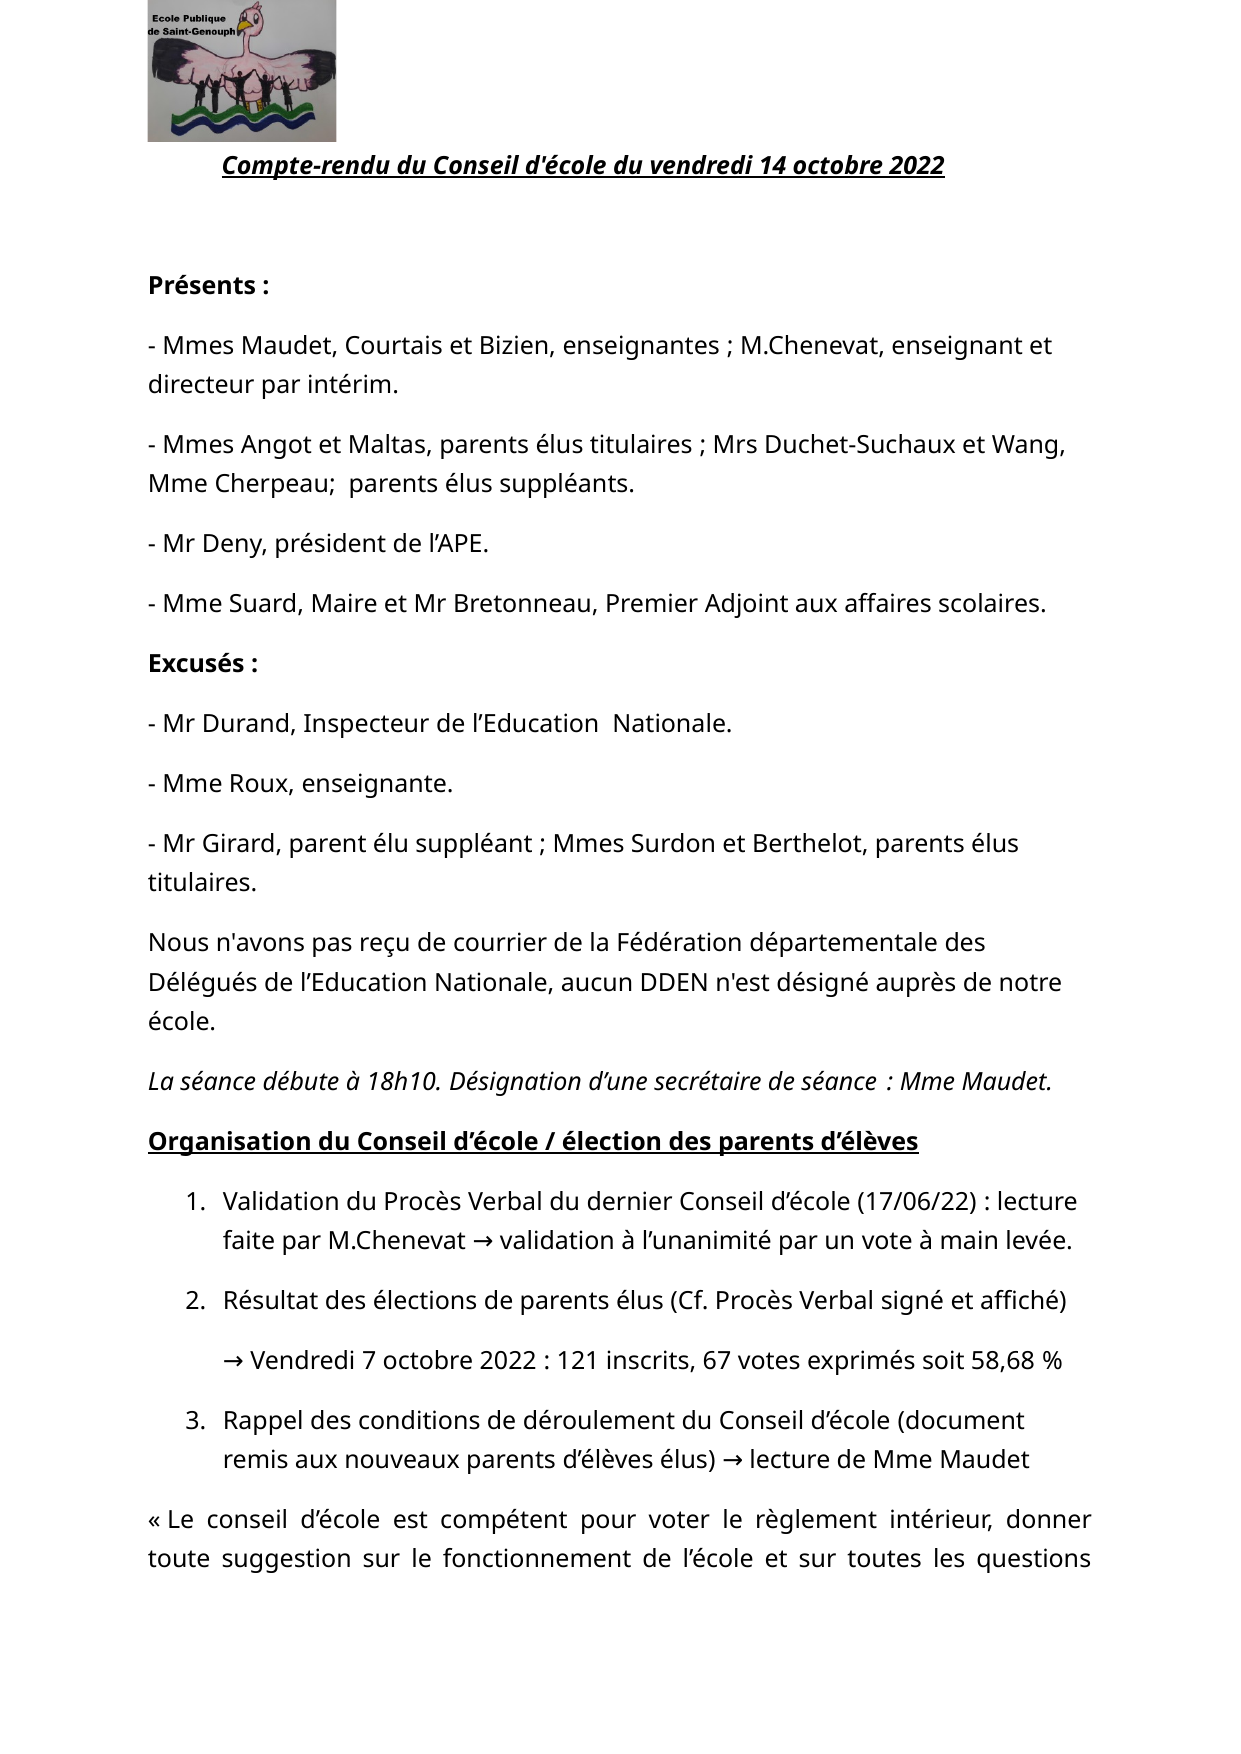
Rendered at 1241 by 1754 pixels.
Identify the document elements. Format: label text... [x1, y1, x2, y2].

text La séance débute à 18h10. Désignation d’une secrétaire de séance : Mme Maudet. [148, 1063, 1093, 1097]
text - Mmes Angot et Maltas, parents élus titulaires ; Mrs Duchet-Suchaux et Wang, Mme Cherpeau; parents élus suppléants. [148, 427, 1093, 500]
text Nous n'avons pas reçu de courrier de la Fédération départementale des Délégués de l’Education Nationale, aucun DDEN n'est désigné auprès de notre école. [148, 925, 1093, 1037]
list → Vendredi 7 octobre 2022 : 121 inscrits, 67 votes exprimés soit 58,68 % [223, 1343, 1093, 1377]
text - Mr Girard, parent élu suppléant ; Mmes Surdon et Berthelot, parents élus titulaires. [148, 826, 1093, 899]
text - Mme Roux, enseignante. [148, 766, 1093, 800]
text - Mr Deny, président de l’APE. [148, 526, 1093, 560]
list Rappel des conditions de déroulement du Conseil d’école (document remis aux nouveaux parents d’élèves élus) → lecture de Mme Maudet [185, 1403, 1093, 1476]
text - Mr Durand, Inspecteur de l’Education Nationale. [148, 706, 1093, 740]
text Compte-rendu du Conseil d'école du vendredi 14 octobre 2022 [148, 148, 1093, 182]
text Organisation du Conseil d’école / élection des parents d’élèves [148, 1123, 1093, 1157]
text Excusés : [148, 646, 1093, 680]
text « Le conseil d’école est compétent pour voter le règlement intérieur, donner toute suggestion sur le fonctionnement de l’école et sur toutes les questions [148, 1502, 1093, 1575]
text - Mme Suard, Maire et Mr Bretonneau, Premier Adjoint aux affaires scolaires. [148, 586, 1093, 620]
list Résultat des élections de parents élus (Cf. Procès Verbal signé et affiché) [185, 1283, 1093, 1317]
list Validation du Procès Verbal du dernier Conseil d’école (17/06/22) : lecture faite par M.Chenevat → validation à l’unanimité par un vote à main levée. [185, 1183, 1093, 1257]
text Présents : [148, 268, 1093, 302]
picture [147, 0, 337, 142]
text - Mmes Maudet, Courtais et Bizien, enseignantes ; M.Chenevat, enseignant et directeur par intérim. [148, 328, 1093, 401]
